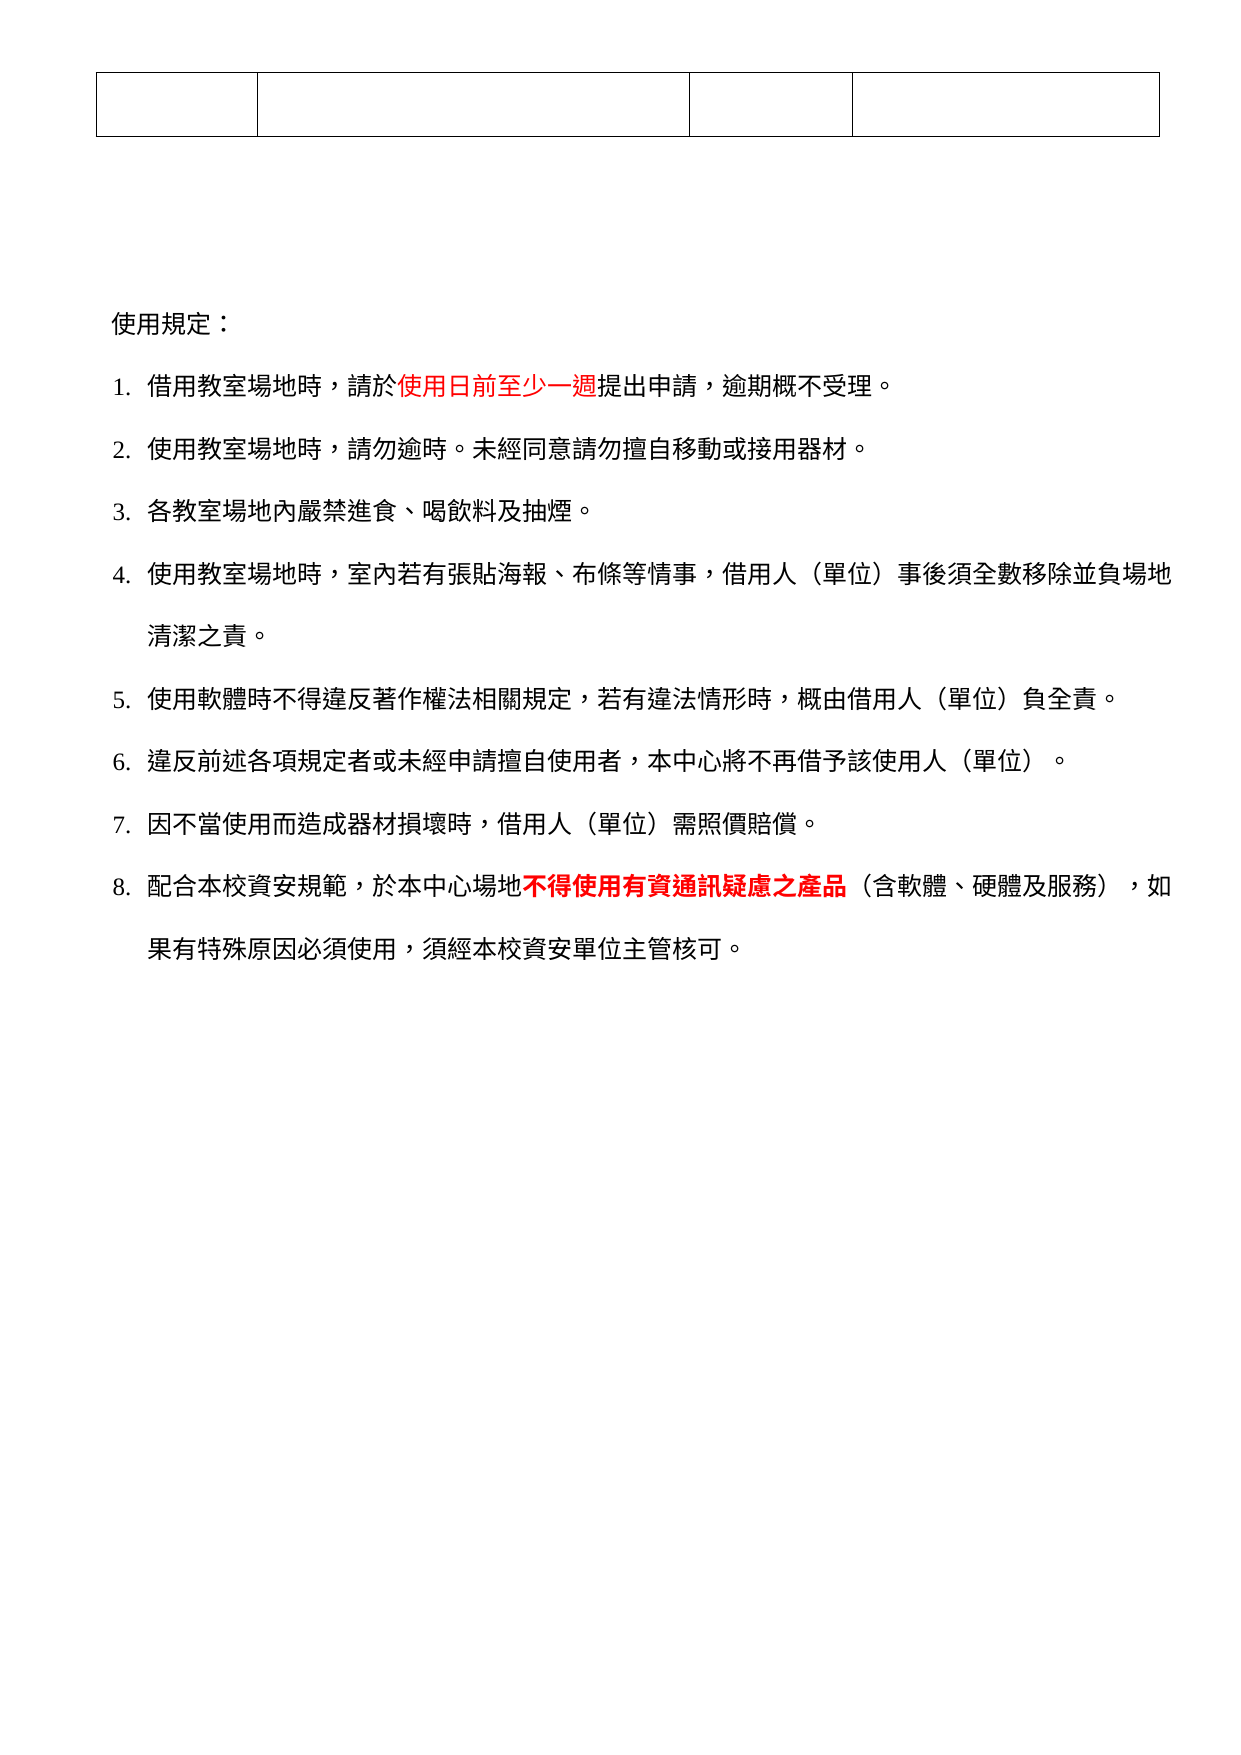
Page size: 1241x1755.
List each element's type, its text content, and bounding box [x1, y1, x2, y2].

table_cell [853, 73, 1159, 136]
text 使用規定： [74, 281, 1181, 343]
list 違反前述各項規定者或未經申請擅自使用者，本中心將不再借予該使用人（單位）。 [112, 718, 1181, 781]
table_cell [258, 73, 689, 136]
list 配合本校資安規範，於本中心場地不得使用有資通訊疑慮之產品（含軟體、硬體及服務），如果有特殊原因必須使用，須經本校資安單位主管核可。 [112, 843, 1181, 968]
list 使用教室場地時，請勿逾時。未經同意請勿擅自移動或接用器材。 [112, 406, 1181, 468]
list 使用教室場地時，室內若有張貼海報、布條等情事，借用人（單位）事後須全數移除並負場地清潔之責。 [112, 531, 1181, 656]
list 各教室場地內嚴禁進食、喝飲料及抽煙。 [112, 468, 1181, 531]
table_cell [690, 73, 852, 136]
list 借用教室場地時，請於使用日前至少一週提出申請，逾期概不受理。 [112, 343, 1181, 406]
table_cell [97, 73, 257, 136]
list 因不當使用而造成器材損壞時，借用人（單位）需照價賠償。 [112, 781, 1181, 843]
list 使用軟體時不得違反著作權法相關規定，若有違法情形時，概由借用人（單位）負全責。 [112, 656, 1181, 718]
